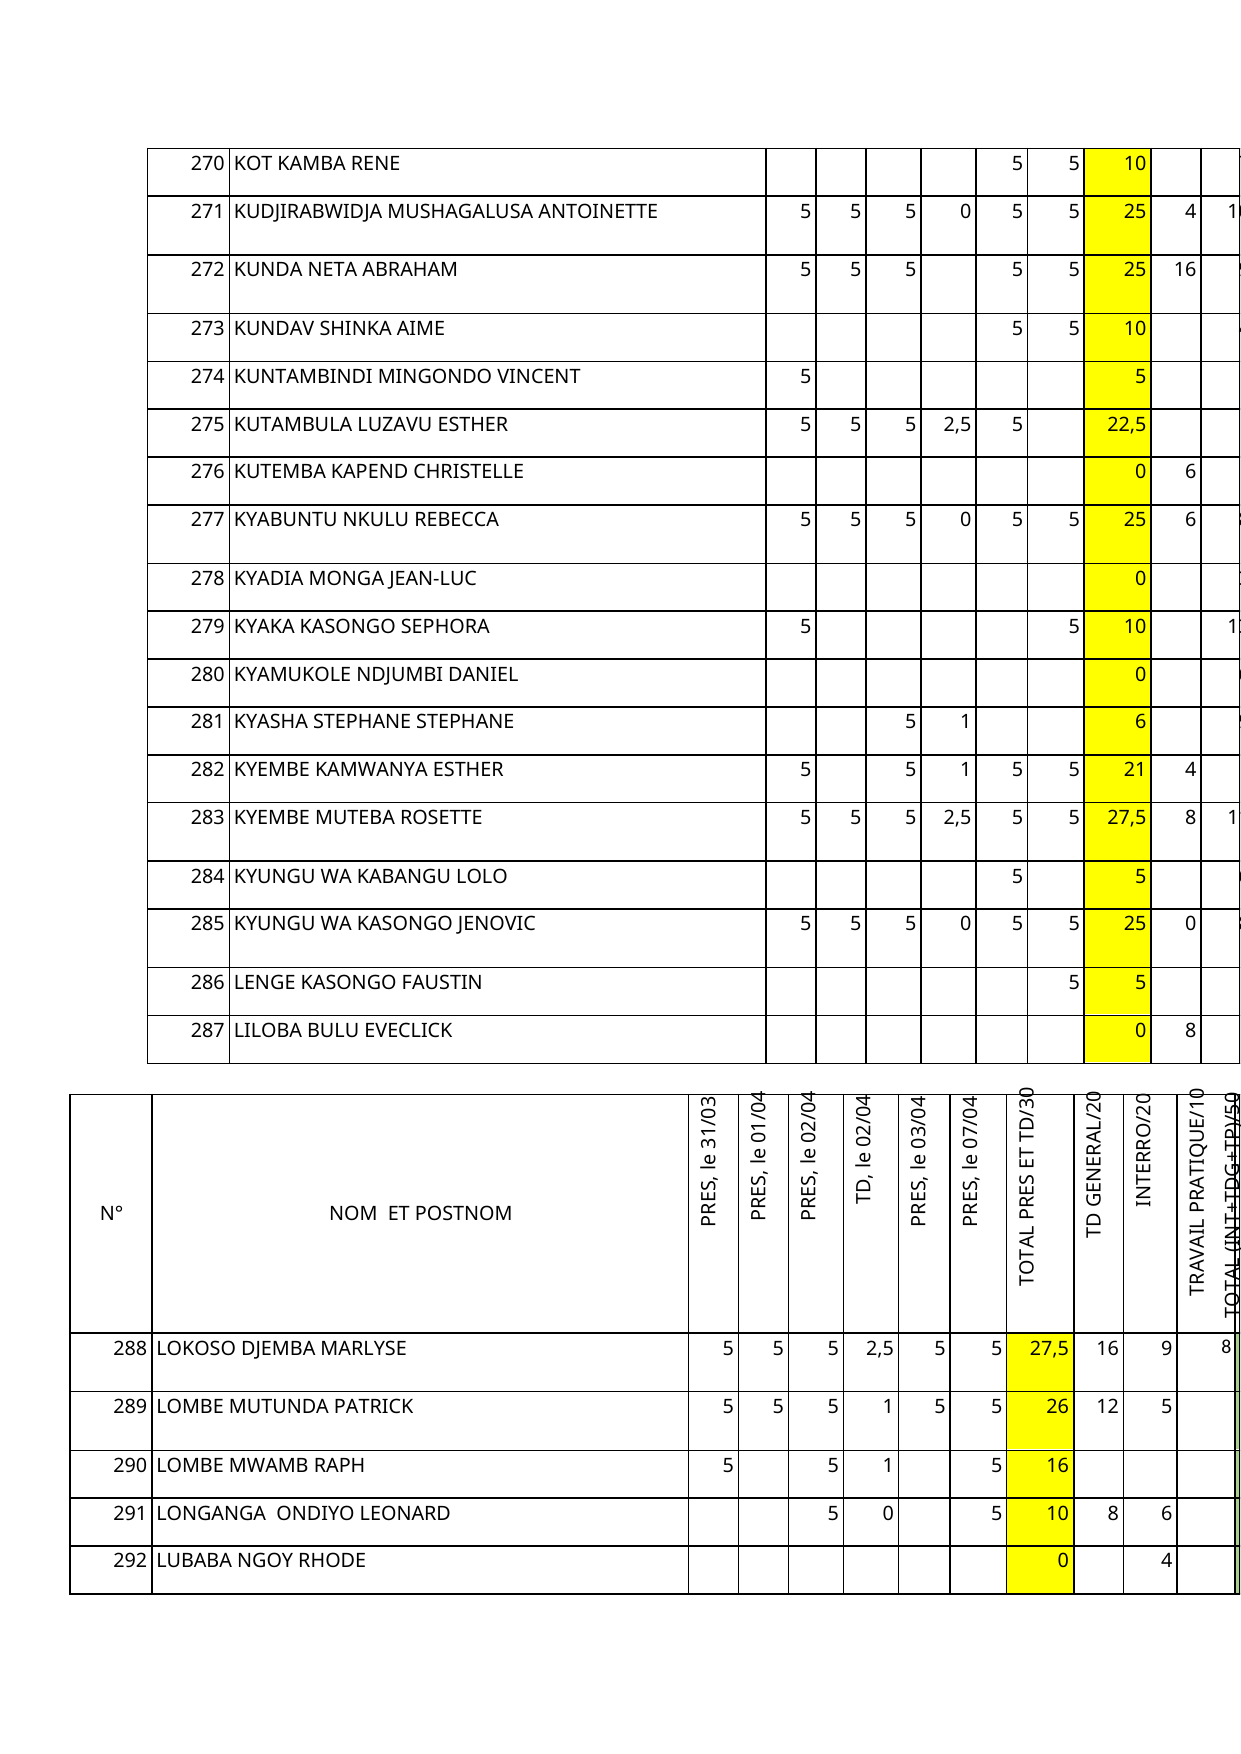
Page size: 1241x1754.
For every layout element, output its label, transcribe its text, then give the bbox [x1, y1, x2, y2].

table_header [1007, 1095, 1073, 1332]
table_cell 10 [1202, 197, 1239, 254]
table_cell [817, 1016, 865, 1062]
table_cell [1152, 564, 1200, 610]
table_cell [977, 458, 1027, 504]
table_cell 25 [1085, 910, 1150, 967]
table_cell 5 [951, 1499, 1006, 1545]
table_cell [899, 1547, 949, 1593]
table_cell [867, 564, 920, 610]
table_cell 1 [922, 708, 975, 754]
table_cell 275 [148, 410, 229, 456]
table_cell 4 [1152, 756, 1200, 802]
table_cell [867, 1016, 920, 1062]
table_cell 9 [1202, 708, 1239, 754]
table_cell 8 [1152, 1016, 1200, 1062]
table_header [817, 149, 865, 195]
table_cell [1152, 314, 1200, 361]
table_cell 285 [148, 910, 229, 967]
table_cell 5 [789, 1392, 843, 1449]
table_header [1075, 1095, 1123, 1332]
table_cell 5 [1028, 803, 1083, 860]
table_cell 12 [1075, 1392, 1123, 1449]
table_cell 8 [1152, 803, 1200, 860]
table_cell [1028, 410, 1083, 456]
table_cell 5 [1124, 1392, 1176, 1449]
table_cell 5 [689, 1334, 738, 1391]
table_cell [817, 564, 865, 610]
table_cell 27,5 [1007, 1334, 1073, 1391]
table_cell 5 [977, 756, 1027, 802]
table_cell 16 [1075, 1334, 1123, 1391]
table_cell 6 [1202, 862, 1239, 908]
table_cell 3 [1202, 564, 1239, 610]
table_cell 5 [951, 1392, 1006, 1449]
table_header [767, 149, 815, 195]
table_cell 5 [1085, 968, 1150, 1014]
table_cell 5 [817, 410, 865, 456]
table_cell [867, 862, 920, 908]
table_cell KYAKA KASONGO SEPHORA [230, 612, 765, 658]
table_cell 0 [922, 910, 975, 967]
table_cell [977, 968, 1027, 1014]
table_cell 5 [767, 410, 815, 456]
table_cell [922, 314, 975, 361]
table_cell 0 [1085, 1016, 1150, 1062]
table_cell 5 [767, 362, 815, 408]
table_cell [1124, 1451, 1176, 1497]
table_cell [922, 362, 975, 408]
table_cell [767, 1016, 815, 1062]
table_cell [767, 862, 815, 908]
table_cell [767, 968, 815, 1014]
table_cell 16 [1152, 256, 1200, 313]
table_cell [1028, 1016, 1083, 1062]
table_cell 6 [1085, 708, 1150, 754]
table_cell 5 [1028, 612, 1083, 658]
table_cell 9 [1202, 256, 1239, 313]
table_header [1226, 1095, 1234, 1100]
table_cell 5 [867, 256, 920, 313]
table_cell [1028, 458, 1083, 504]
table_cell 13 [1202, 612, 1239, 658]
table_cell 281 [148, 708, 229, 754]
table_cell [1202, 968, 1239, 1014]
table_cell [1178, 1499, 1234, 1545]
table_cell 287 [148, 1016, 229, 1062]
table_cell [1152, 862, 1200, 908]
table_cell [1152, 362, 1200, 408]
table_cell [817, 968, 865, 1014]
table_cell 25 [1085, 197, 1150, 254]
table_cell 5 [739, 1392, 788, 1449]
table_cell [767, 314, 815, 361]
table_cell [1152, 410, 1200, 456]
table_cell KUNTAMBINDI MINGONDO VINCENT [230, 362, 765, 408]
table_cell LUBABA NGOY RHODE [153, 1547, 688, 1593]
table_cell [817, 862, 865, 908]
table_cell [867, 458, 920, 504]
table_header KOT KAMBA RENE [230, 149, 765, 195]
table_cell 5 [767, 756, 815, 802]
table_cell 5 [977, 910, 1027, 967]
table_cell [767, 564, 815, 610]
table_header [1124, 1095, 1176, 1332]
table_cell 5 [1028, 197, 1083, 254]
table_cell 5 [767, 256, 815, 313]
table_cell 5 [1028, 506, 1083, 563]
table_cell [689, 1499, 738, 1545]
table_cell LONGANGA ONDIYO LEONARD [153, 1499, 688, 1545]
table_cell 5 [689, 1392, 738, 1449]
table_cell [1152, 968, 1200, 1014]
table_cell [817, 612, 865, 658]
table_cell 5 [817, 910, 865, 967]
table_cell 5 [689, 1451, 738, 1497]
table_cell 5 [977, 803, 1027, 860]
table_cell [1028, 660, 1083, 706]
table_cell 5 [767, 910, 815, 967]
table_cell KYABUNTU NKULU REBECCA [230, 506, 765, 563]
table_cell [817, 458, 865, 504]
table_cell 0 [844, 1499, 898, 1545]
table_cell [867, 660, 920, 706]
table_cell [867, 314, 920, 361]
table_cell LENGE KASONGO FAUSTIN [230, 968, 765, 1014]
table_cell 6 [1202, 660, 1239, 706]
table_cell 5 [977, 862, 1027, 908]
table_cell LOKOSO DJEMBA MARLYSE [153, 1334, 688, 1391]
table_cell 2,5 [922, 803, 975, 860]
table_cell [739, 1451, 788, 1497]
table_header [867, 149, 920, 195]
table_cell [1152, 612, 1200, 658]
table_cell [1028, 564, 1083, 610]
table_header 7 [1202, 149, 1239, 195]
table_cell 283 [148, 803, 229, 860]
table_cell [1075, 1547, 1123, 1593]
table_cell 5 [867, 756, 920, 802]
table_cell [922, 968, 975, 1014]
table_header [1226, 1180, 1234, 1187]
table_cell 6 [1124, 1499, 1176, 1545]
table_cell 6 [1152, 458, 1200, 504]
table_cell 10 [1007, 1499, 1073, 1545]
table_cell 279 [148, 612, 229, 658]
table_cell KYEMBE KAMWANYA ESTHER [230, 756, 765, 802]
table_cell [1202, 1016, 1239, 1062]
table_cell KYEMBE MUTEBA ROSETTE [230, 803, 765, 860]
table_cell 5 [817, 197, 865, 254]
table_cell 21 [1085, 756, 1150, 802]
table_cell [817, 756, 865, 802]
table_header [1178, 1095, 1234, 1332]
table_cell [817, 708, 865, 754]
table_cell 5 [867, 197, 920, 254]
table_cell 288 [71, 1334, 151, 1391]
table_cell 274 [148, 362, 229, 408]
table_cell 282 [148, 756, 229, 802]
table_cell 276 [148, 458, 229, 504]
table_cell 5 [817, 256, 865, 313]
table_cell [977, 1016, 1027, 1062]
table_cell [922, 1016, 975, 1062]
table_header 10 [1085, 149, 1150, 195]
table_cell 291 [71, 1499, 151, 1545]
table_cell 5 [867, 708, 920, 754]
table_header [739, 1095, 788, 1332]
table_cell [1178, 1547, 1234, 1593]
table_cell 8 [1178, 1334, 1234, 1391]
table_cell 5 [789, 1334, 843, 1391]
table_cell KYASHA STEPHANE STEPHANE [230, 708, 765, 754]
table_cell [922, 458, 975, 504]
table_cell KUTAMBULA LUZAVU ESTHER [230, 410, 765, 456]
table_cell 16 [1007, 1451, 1073, 1497]
table_header [689, 1095, 738, 1332]
table_cell [922, 612, 975, 658]
table_cell 5 [977, 410, 1027, 456]
table_cell [1075, 1451, 1123, 1497]
table_cell KUTEMBA KAPEND CHRISTELLE [230, 458, 765, 504]
table_cell 2,5 [844, 1334, 898, 1391]
table_cell [817, 314, 865, 361]
table_cell 0 [1085, 458, 1150, 504]
table_cell 5 [867, 803, 920, 860]
table_cell 26 [1007, 1392, 1073, 1449]
table_cell [767, 660, 815, 706]
table_cell 11 [1202, 803, 1239, 860]
table_cell 0 [1007, 1547, 1073, 1593]
table_cell [1178, 1451, 1234, 1497]
table_cell 10 [1085, 612, 1150, 658]
table_header 5 [1028, 149, 1083, 195]
table_cell 5 [1028, 968, 1083, 1014]
table_cell 4 [1202, 314, 1239, 361]
table_cell [977, 362, 1027, 408]
table_cell 1 [844, 1392, 898, 1449]
table_cell [1028, 862, 1083, 908]
table_cell 5 [899, 1334, 949, 1391]
table_cell [1202, 756, 1239, 802]
table_header 5 [977, 149, 1027, 195]
table_cell [844, 1547, 898, 1593]
table_cell 4 [1124, 1547, 1176, 1593]
table_cell 277 [148, 506, 229, 563]
table_cell [922, 660, 975, 706]
table_cell 272 [148, 256, 229, 313]
table_cell 5 [739, 1334, 788, 1391]
table_cell 5 [951, 1334, 1006, 1391]
table_cell KYUNGU WA KABANGU LOLO [230, 862, 765, 908]
table_cell [922, 564, 975, 610]
table_cell 5 [867, 910, 920, 967]
table_cell [867, 362, 920, 408]
table_cell 5 [977, 506, 1027, 563]
table_cell 5 [1028, 756, 1083, 802]
table_cell [689, 1547, 738, 1593]
table_cell [977, 564, 1027, 610]
table_cell 5 [1085, 362, 1150, 408]
table_cell LOMBE MWAMB RAPH [153, 1451, 688, 1497]
table_cell [899, 1451, 949, 1497]
table_header [1087, 1095, 1099, 1099]
table_header [844, 1095, 898, 1332]
table_cell [767, 458, 815, 504]
table_cell 25 [1085, 256, 1150, 313]
table_cell 2,5 [922, 410, 975, 456]
table_cell 5 [767, 506, 815, 563]
table_header [1152, 149, 1200, 195]
table_cell KYAMUKOLE NDJUMBI DANIEL [230, 660, 765, 706]
table_cell 5 [899, 1392, 949, 1449]
table_cell 5 [867, 410, 920, 456]
table_cell 8 [1202, 506, 1239, 563]
table_cell 5 [789, 1499, 843, 1545]
table_cell [789, 1547, 843, 1593]
table_cell [739, 1547, 788, 1593]
table_cell 5 [1028, 256, 1083, 313]
table_cell [922, 862, 975, 908]
table_cell 5 [817, 803, 865, 860]
table_cell 9 [1124, 1334, 1176, 1391]
table_header [899, 1095, 949, 1332]
table_cell [817, 660, 865, 706]
table_cell 1 [844, 1451, 898, 1497]
table_cell [767, 708, 815, 754]
table_cell 10 [1085, 314, 1150, 361]
table_cell [977, 708, 1027, 754]
table_cell KYADIA MONGA JEAN-LUC [230, 564, 765, 610]
table_cell 289 [71, 1392, 151, 1449]
table_cell 0 [1085, 564, 1150, 610]
table_cell 280 [148, 660, 229, 706]
table_cell 8 [1202, 910, 1239, 967]
table_header [789, 1095, 843, 1332]
table_cell [951, 1547, 1006, 1593]
table_header [1226, 1295, 1234, 1304]
table_cell 284 [148, 862, 229, 908]
table_cell 5 [767, 197, 815, 254]
table_cell 278 [148, 564, 229, 610]
table_cell 5 [977, 314, 1027, 361]
table_cell 0 [1152, 910, 1200, 967]
table_cell [1028, 708, 1083, 754]
table_header N° [71, 1095, 151, 1332]
table_cell 5 [789, 1451, 843, 1497]
table_cell [867, 612, 920, 658]
table_cell 5 [951, 1451, 1006, 1497]
table_cell [1152, 708, 1200, 754]
table_cell 22,5 [1085, 410, 1150, 456]
table_cell LILOBA BULU EVECLICK [230, 1016, 765, 1062]
table_cell 5 [977, 197, 1027, 254]
table_cell 5 [767, 612, 815, 658]
table_cell [1202, 362, 1239, 408]
table_cell 5 [767, 803, 815, 860]
table_cell 0 [1085, 660, 1150, 706]
table_cell KUDJIRABWIDJA MUSHAGALUSA ANTOINETTE [230, 197, 765, 254]
table_cell KYUNGU WA KASONGO JENOVIC [230, 910, 765, 967]
table_header 270 [148, 149, 229, 195]
table_cell 27,5 [1085, 803, 1150, 860]
table_cell [899, 1499, 949, 1545]
table_cell [739, 1499, 788, 1545]
table_cell 8 [1075, 1499, 1123, 1545]
table_cell 273 [148, 314, 229, 361]
table_cell 5 [817, 506, 865, 563]
table_cell 292 [71, 1547, 151, 1593]
table_cell 25 [1085, 506, 1150, 563]
table_cell 5 [1028, 314, 1083, 361]
table_cell 5 [977, 256, 1027, 313]
table_header [951, 1095, 1006, 1332]
table_cell KUNDAV SHINKA AIME [230, 314, 765, 361]
table_cell 0 [922, 197, 975, 254]
table_cell [1202, 410, 1239, 456]
table_cell 286 [148, 968, 229, 1014]
table_cell [817, 362, 865, 408]
table_cell 6 [1152, 506, 1200, 563]
table_cell KUNDA NETA ABRAHAM [230, 256, 765, 313]
table_header NOM ET POSTNOM [153, 1095, 688, 1332]
table_cell [922, 256, 975, 313]
table_header [1137, 1095, 1149, 1101]
table_cell 5 [1085, 862, 1150, 908]
table_header [922, 149, 975, 195]
table_cell [867, 968, 920, 1014]
table_cell LOMBE MUTUNDA PATRICK [153, 1392, 688, 1449]
table_cell 271 [148, 197, 229, 254]
table_cell [1028, 362, 1083, 408]
table_cell [977, 660, 1027, 706]
table_cell [977, 612, 1027, 658]
table_cell 4 [1152, 197, 1200, 254]
table_cell [1152, 660, 1200, 706]
table_cell 5 [1028, 910, 1083, 967]
table_cell 1 [922, 756, 975, 802]
table_cell 0 [922, 506, 975, 563]
table_cell [1178, 1392, 1234, 1449]
table_cell [1202, 458, 1239, 504]
table_cell 5 [867, 506, 920, 563]
table_cell 290 [71, 1451, 151, 1497]
